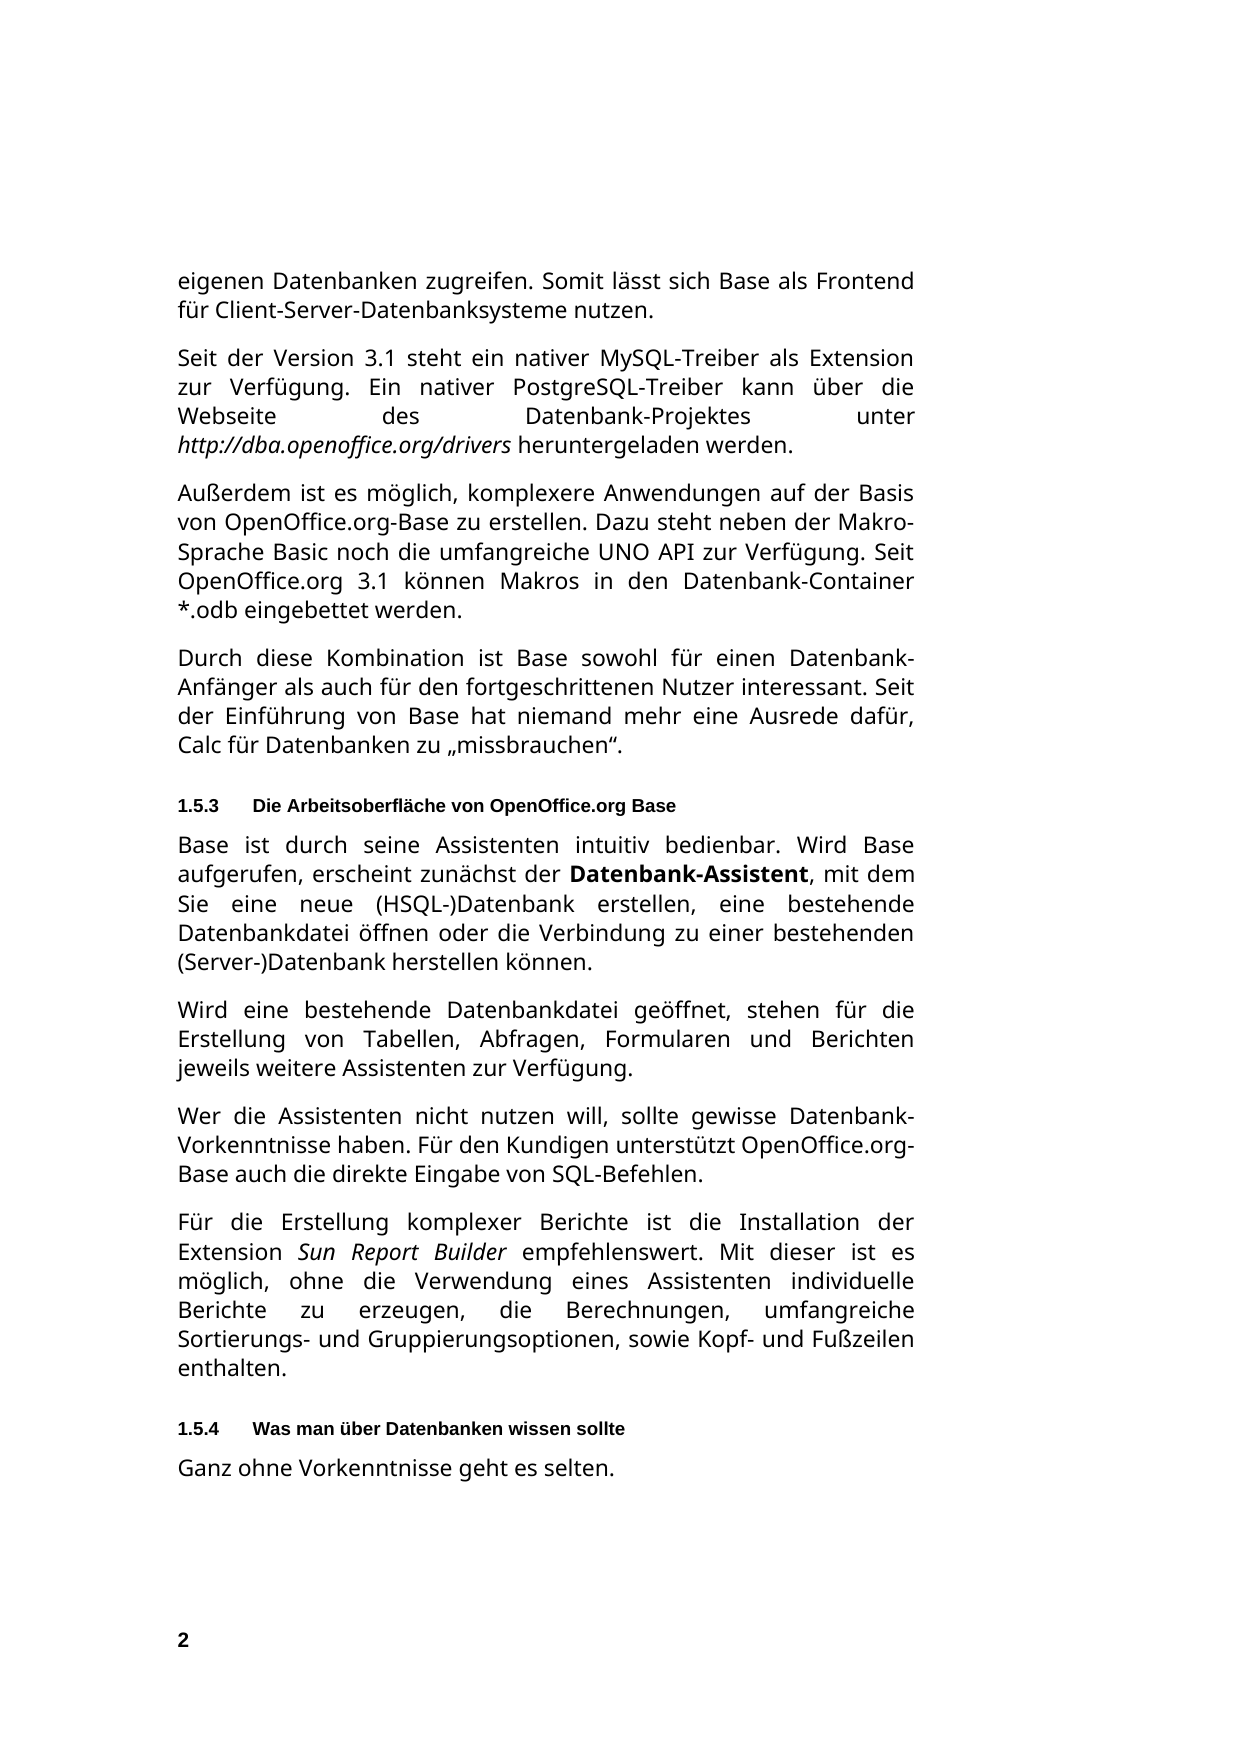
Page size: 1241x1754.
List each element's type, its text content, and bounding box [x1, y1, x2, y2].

subtitle Was man über Datenbanken wissen sollte [177, 1416, 915, 1441]
text Für die Erstellung komplexer Berichte ist die Installation der Extension Sun Report Builder empfehlenswert. Mit dieser ist es möglich, ohne die Verwendung eines Assistenten individuelle Berichte zu erzeugen, die Berechnungen, umfangreiche Sortierungs- und Gruppierungsoptionen, sowie Kopf- und Fußzeilen enthalten. [177, 1207, 915, 1382]
text Ganz ohne Vorkenntnisse geht es selten. [177, 1453, 915, 1482]
text eigenen Datenbanken zugreifen. Somit lässt sich Base als Frontend für Client-Server-Datenbanksysteme nutzen. [177, 266, 915, 324]
text Außerdem ist es möglich, komplexere Anwendungen auf der Basis von OpenOffice.org-Base zu erstellen. Dazu steht neben der Makro-Sprache Basic noch die umfangreiche UNO API zur Verfügung. Seit OpenOffice.org 3.1 können Makros in den Datenbank-Container *.odb eingebettet werden. [177, 478, 915, 624]
text Wer die Assistenten nicht nutzen will, sollte gewisse Datenbank-Vorkenntnisse haben. Für den Kundigen unterstützt OpenOffice.org-Base auch die direkte Eingabe von SQL-Befehlen. [177, 1101, 915, 1189]
text Base ist durch seine Assistenten intuitiv bedienbar. Wird Base aufgerufen, erscheint zunächst der Datenbank-Assistent, mit dem Sie eine neue (HSQL-)Datenbank erstellen, eine bestehende Datenbankdatei öffnen oder die Verbindung zu einer bestehenden (Server-)Datenbank herstellen können. [177, 830, 915, 976]
text Wird eine bestehende Datenbankdatei geöffnet, stehen für die Erstellung von Tabellen, Abfragen, Formularen und Berichten jeweils weitere Assistenten zur Verfügung. [177, 995, 915, 1082]
text Seit der Version 3.1 steht ein nativer MySQL-Treiber als Extension zur Verfügung. Ein nativer PostgreSQL-Treiber kann über die Webseite des Datenbank-Projektes unter http://dba.openoffice.org/drivers heruntergeladen werden. [177, 343, 915, 459]
subtitle Die Arbeitsoberfläche von OpenOffice.org Base [177, 793, 915, 818]
text Durch diese Kombination ist Base sowohl für einen Datenbank-Anfänger als auch für den fortgeschrittenen Nutzer interessant. Seit der Einführung von Base hat niemand mehr eine Ausrede dafür, Calc für Datenbanken zu „missbrauchen“. [177, 643, 915, 759]
